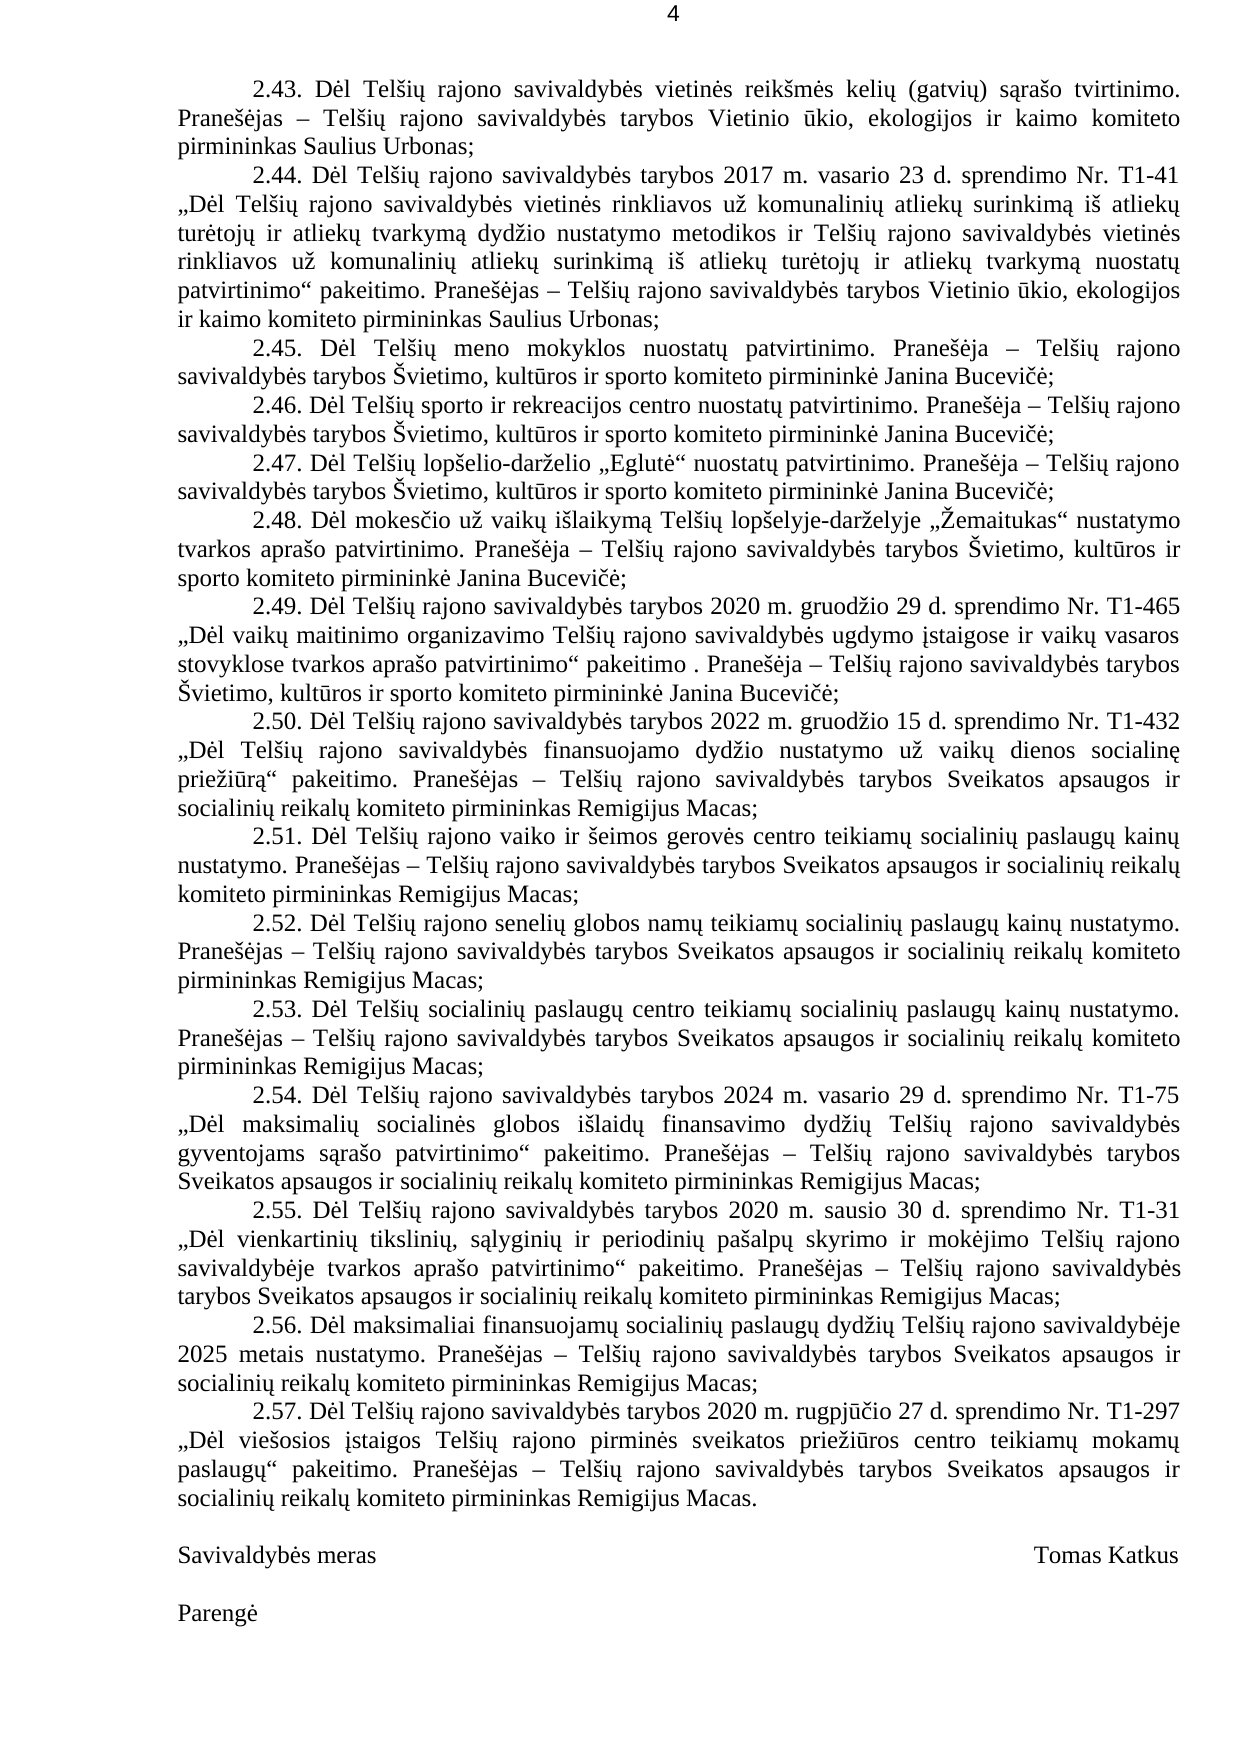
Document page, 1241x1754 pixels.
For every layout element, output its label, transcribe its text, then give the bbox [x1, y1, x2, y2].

text Parengė [177, 1598, 1181, 1626]
text 2.50. Dėl Telšių rajono savivaldybės tarybos 2022 m. gruodžio 15 d. sprendimo Nr. T1-432 „Dėl Telšių rajono savivaldybės finansuojamo dydžio nustatymo už vaikų dienos socialinę priežiūrą“ pakeitimo. Pranešėjas – Telšių rajono savivaldybės tarybos Sveikatos apsaugos ir socialinių reikalų komiteto pirmininkas Remigijus Macas; [177, 706, 1181, 821]
text 2.48. Dėl mokesčio už vaikų išlaikymą Telšių lopšelyje-darželyje „Žemaitukas“ nustatymo tvarkos aprašo patvirtinimo. Pranešėja – Telšių rajono savivaldybės tarybos Švietimo, kultūros ir sporto komiteto pirmininkė Janina Bucevičė; [177, 505, 1181, 591]
text 2.46. Dėl Telšių sporto ir rekreacijos centro nuostatų patvirtinimo. Pranešėja – Telšių rajono savivaldybės tarybos Švietimo, kultūros ir sporto komiteto pirmininkė Janina Bucevičė; [177, 390, 1181, 448]
text 2.52. Dėl Telšių rajono senelių globos namų teikiamų socialinių paslaugų kainų nustatymo. Pranešėjas – Telšių rajono savivaldybės tarybos Sveikatos apsaugos ir socialinių reikalų komiteto pirmininkas Remigijus Macas; [177, 908, 1181, 994]
text 2.44. Dėl Telšių rajono savivaldybės tarybos 2017 m. vasario 23 d. sprendimo Nr. T1-41 „Dėl Telšių rajono savivaldybės vietinės rinkliavos už komunalinių atliekų surinkimą iš atliekų turėtojų ir atliekų tvarkymą dydžio nustatymo metodikos ir Telšių rajono savivaldybės vietinės rinkliavos už komunalinių atliekų surinkimą iš atliekų turėtojų ir atliekų tvarkymą nuostatų patvirtinimo“ pakeitimo. Pranešėjas – Telšių rajono savivaldybės tarybos Vietinio ūkio, ekologijos ir kaimo komiteto pirmininkas Saulius Urbonas; [177, 160, 1181, 333]
text 2.57. Dėl Telšių rajono savivaldybės tarybos 2020 m. rugpjūčio 27 d. sprendimo Nr. T1-297 „Dėl viešosios įstaigos Telšių rajono pirminės sveikatos priežiūros centro teikiamų mokamų paslaugų“ pakeitimo. Pranešėjas – Telšių rajono savivaldybės tarybos Sveikatos apsaugos ir socialinių reikalų komiteto pirmininkas Remigijus Macas. [177, 1396, 1181, 1511]
text 2.51. Dėl Telšių rajono vaiko ir šeimos gerovės centro teikiamų socialinių paslaugų kainų nustatymo. Pranešėjas – Telšių rajono savivaldybės tarybos Sveikatos apsaugos ir socialinių reikalų komiteto pirmininkas Remigijus Macas; [177, 821, 1181, 908]
text 2.53. Dėl Telšių socialinių paslaugų centro teikiamų socialinių paslaugų kainų nustatymo. Pranešėjas – Telšių rajono savivaldybės tarybos Sveikatos apsaugos ir socialinių reikalų komiteto pirmininkas Remigijus Macas; [177, 994, 1181, 1080]
text 2.54. Dėl Telšių rajono savivaldybės tarybos 2024 m. vasario 29 d. sprendimo Nr. T1-75 „Dėl maksimalių socialinės globos išlaidų finansavimo dydžių Telšių rajono savivaldybės gyventojams sąrašo patvirtinimo“ pakeitimo. Pranešėjas – Telšių rajono savivaldybės tarybos Sveikatos apsaugos ir socialinių reikalų komiteto pirmininkas Remigijus Macas; [177, 1080, 1181, 1195]
text 2.55. Dėl Telšių rajono savivaldybės tarybos 2020 m. sausio 30 d. sprendimo Nr. T1-31 „Dėl vienkartinių tikslinių, sąlyginių ir periodinių pašalpų skyrimo ir mokėjimo Telšių rajono savivaldybėje tvarkos aprašo patvirtinimo“ pakeitimo. Pranešėjas – Telšių rajono savivaldybės tarybos Sveikatos apsaugos ir socialinių reikalų komiteto pirmininkas Remigijus Macas; [177, 1195, 1181, 1310]
text 2.43. Dėl Telšių rajono savivaldybės vietinės reikšmės kelių (gatvių) sąrašo tvirtinimo. Pranešėjas – Telšių rajono savivaldybės tarybos Vietinio ūkio, ekologijos ir kaimo komiteto pirmininkas Saulius Urbonas; [177, 74, 1181, 160]
text 2.56. Dėl maksimaliai finansuojamų socialinių paslaugų dydžių Telšių rajono savivaldybėje 2025 metais nustatymo. Pranešėjas – Telšių rajono savivaldybės tarybos Sveikatos apsaugos ir socialinių reikalų komiteto pirmininkas Remigijus Macas; [177, 1310, 1181, 1396]
text 2.45. Dėl Telšių meno mokyklos nuostatų patvirtinimo. Pranešėja – Telšių rajono savivaldybės tarybos Švietimo, kultūros ir sporto komiteto pirmininkė Janina Bucevičė; [177, 333, 1181, 390]
text 2.47. Dėl Telšių lopšelio-darželio „Eglutė“ nuostatų patvirtinimo. Pranešėja – Telšių rajono savivaldybės tarybos Švietimo, kultūros ir sporto komiteto pirmininkė Janina Bucevičė; [177, 448, 1181, 505]
text Savivaldybės meras Tomas Katkus [177, 1540, 1181, 1569]
text 2.49. Dėl Telšių rajono savivaldybės tarybos 2020 m. gruodžio 29 d. sprendimo Nr. T1-465 „Dėl vaikų maitinimo organizavimo Telšių rajono savivaldybės ugdymo įstaigose ir vaikų vasaros stovyklose tvarkos aprašo patvirtinimo“ pakeitimo . Pranešėja – Telšių rajono savivaldybės tarybos Švietimo, kultūros ir sporto komiteto pirmininkė Janina Bucevičė; [177, 591, 1181, 706]
